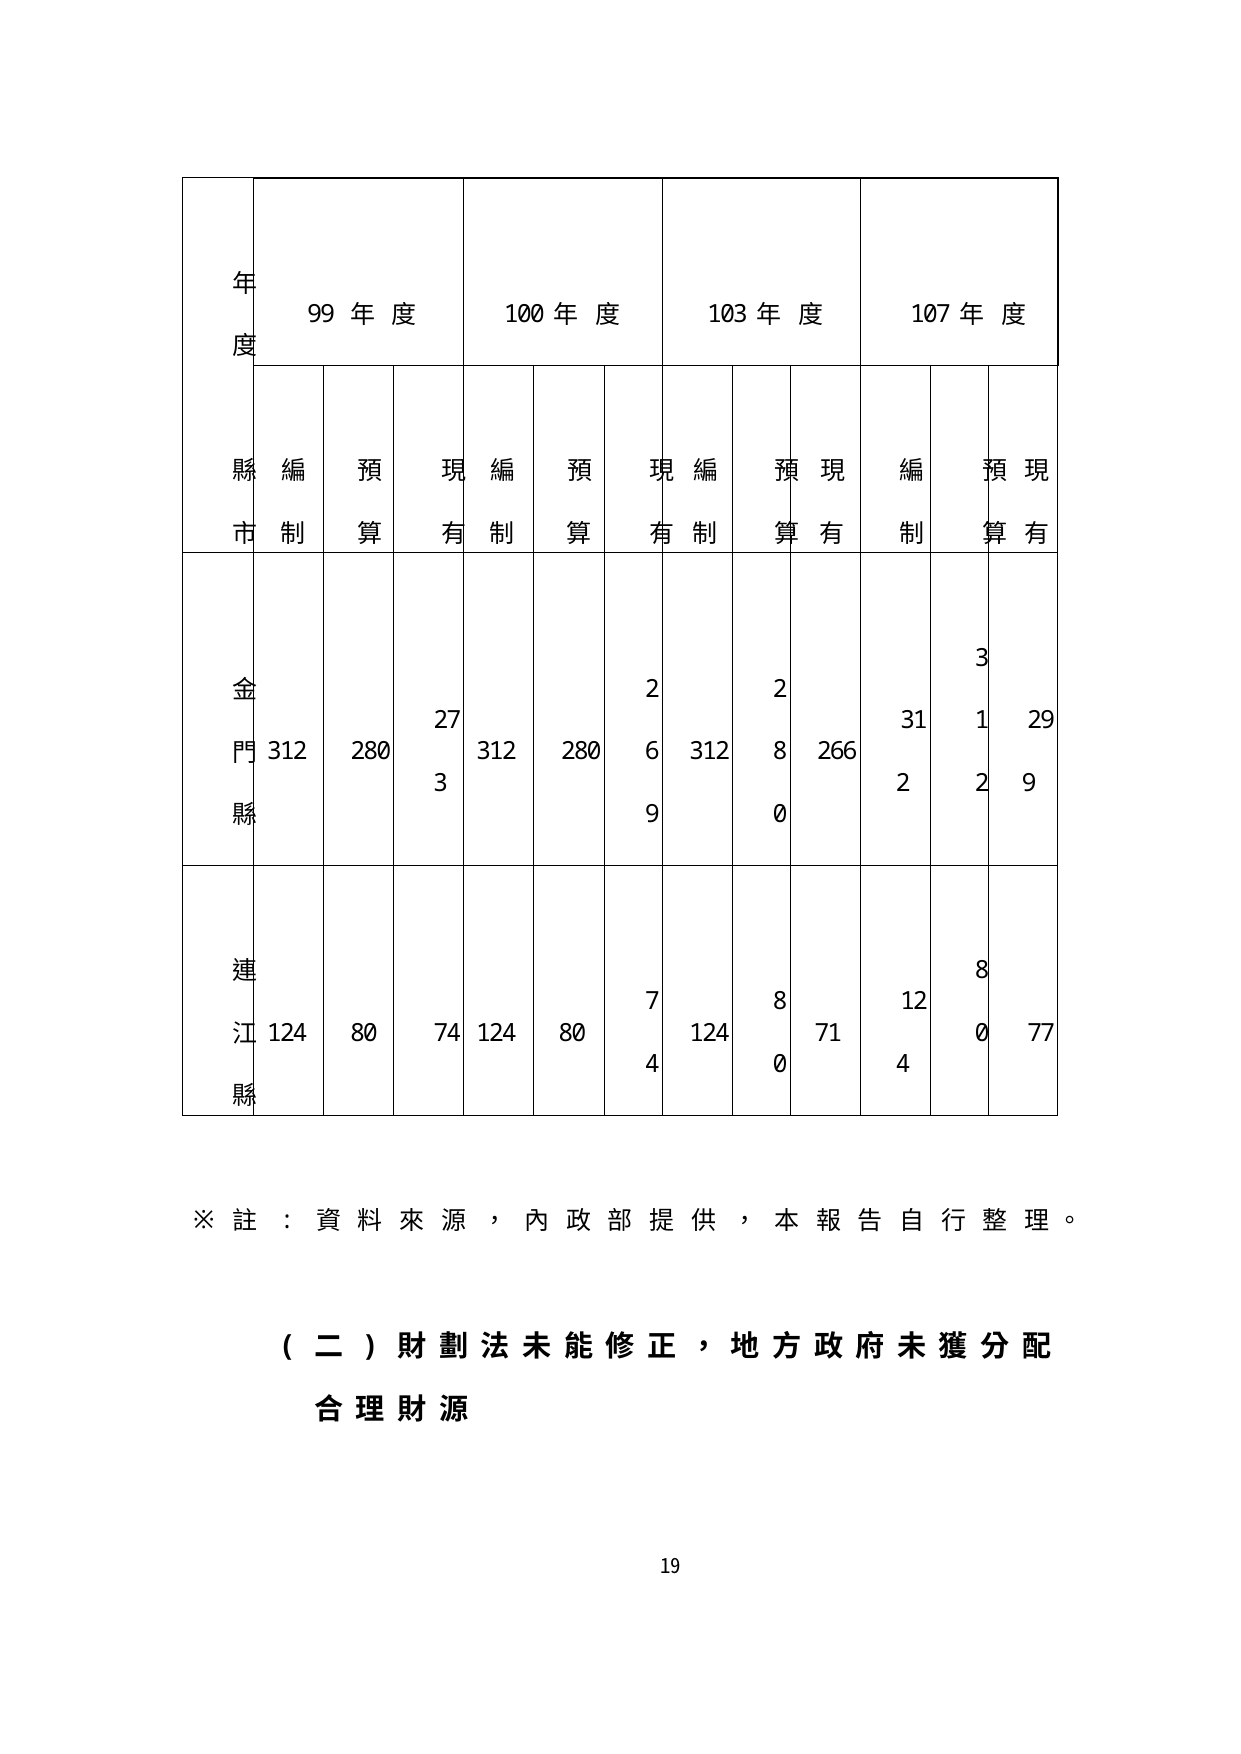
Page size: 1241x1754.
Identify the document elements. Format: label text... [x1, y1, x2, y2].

table_cell 280 [733, 553, 790, 865]
table_cell 312 [931, 553, 988, 865]
table_header 99年度 [254, 179, 463, 365]
table_cell 124 [861, 866, 930, 1115]
table_header 年度 [183, 178, 253, 365]
table_cell 124 [663, 866, 732, 1115]
table_cell 124 [464, 866, 533, 1115]
table_cell 80 [733, 866, 790, 1115]
table_cell 縣市 [183, 365, 253, 552]
table_cell 312 [663, 553, 732, 865]
table_cell 編制 [663, 366, 732, 552]
table_cell 74 [605, 866, 662, 1115]
table_cell 266 [791, 553, 860, 865]
table_cell 80 [931, 866, 988, 1115]
table_header 103年度 [663, 179, 860, 365]
table_cell 連江縣 [183, 866, 253, 1115]
table_cell 現有 [394, 366, 463, 552]
table_cell 280 [324, 553, 393, 865]
table_cell 編制 [464, 366, 533, 552]
table_cell 299 [989, 553, 1057, 865]
table_cell 312 [861, 553, 930, 865]
table_cell 金門縣 [183, 553, 253, 865]
table_cell 312 [464, 553, 533, 865]
text ※註:資料來源，內政部提供，本報告自行整理。 [183, 1177, 1058, 1302]
table_cell 273 [394, 553, 463, 865]
table_cell 編制 [254, 366, 323, 552]
table_cell 預算 [534, 366, 604, 552]
table_cell 280 [534, 553, 604, 865]
table_cell 預算 [324, 366, 393, 552]
table_header 100年度 [464, 179, 662, 365]
table_cell 312 [254, 553, 323, 865]
table_cell 124 [254, 866, 323, 1115]
table_cell 現有 [605, 366, 662, 552]
table_cell 74 [394, 866, 463, 1115]
text (二)財劃法未能修正，地方政府未獲分配合理財源 [242, 1302, 1058, 1427]
table_cell 80 [534, 866, 604, 1115]
table_cell 現有 [791, 366, 860, 552]
table_cell 77 [989, 866, 1057, 1115]
table_cell 預算 [733, 366, 790, 552]
table_cell 269 [605, 553, 662, 865]
table_cell 71 [791, 866, 860, 1115]
table_cell 現有 [989, 366, 1057, 552]
table_cell 預算 [931, 366, 988, 552]
table_cell 80 [324, 866, 393, 1115]
table_cell 編制 [861, 366, 930, 552]
table_header 107年度 [861, 179, 1057, 365]
